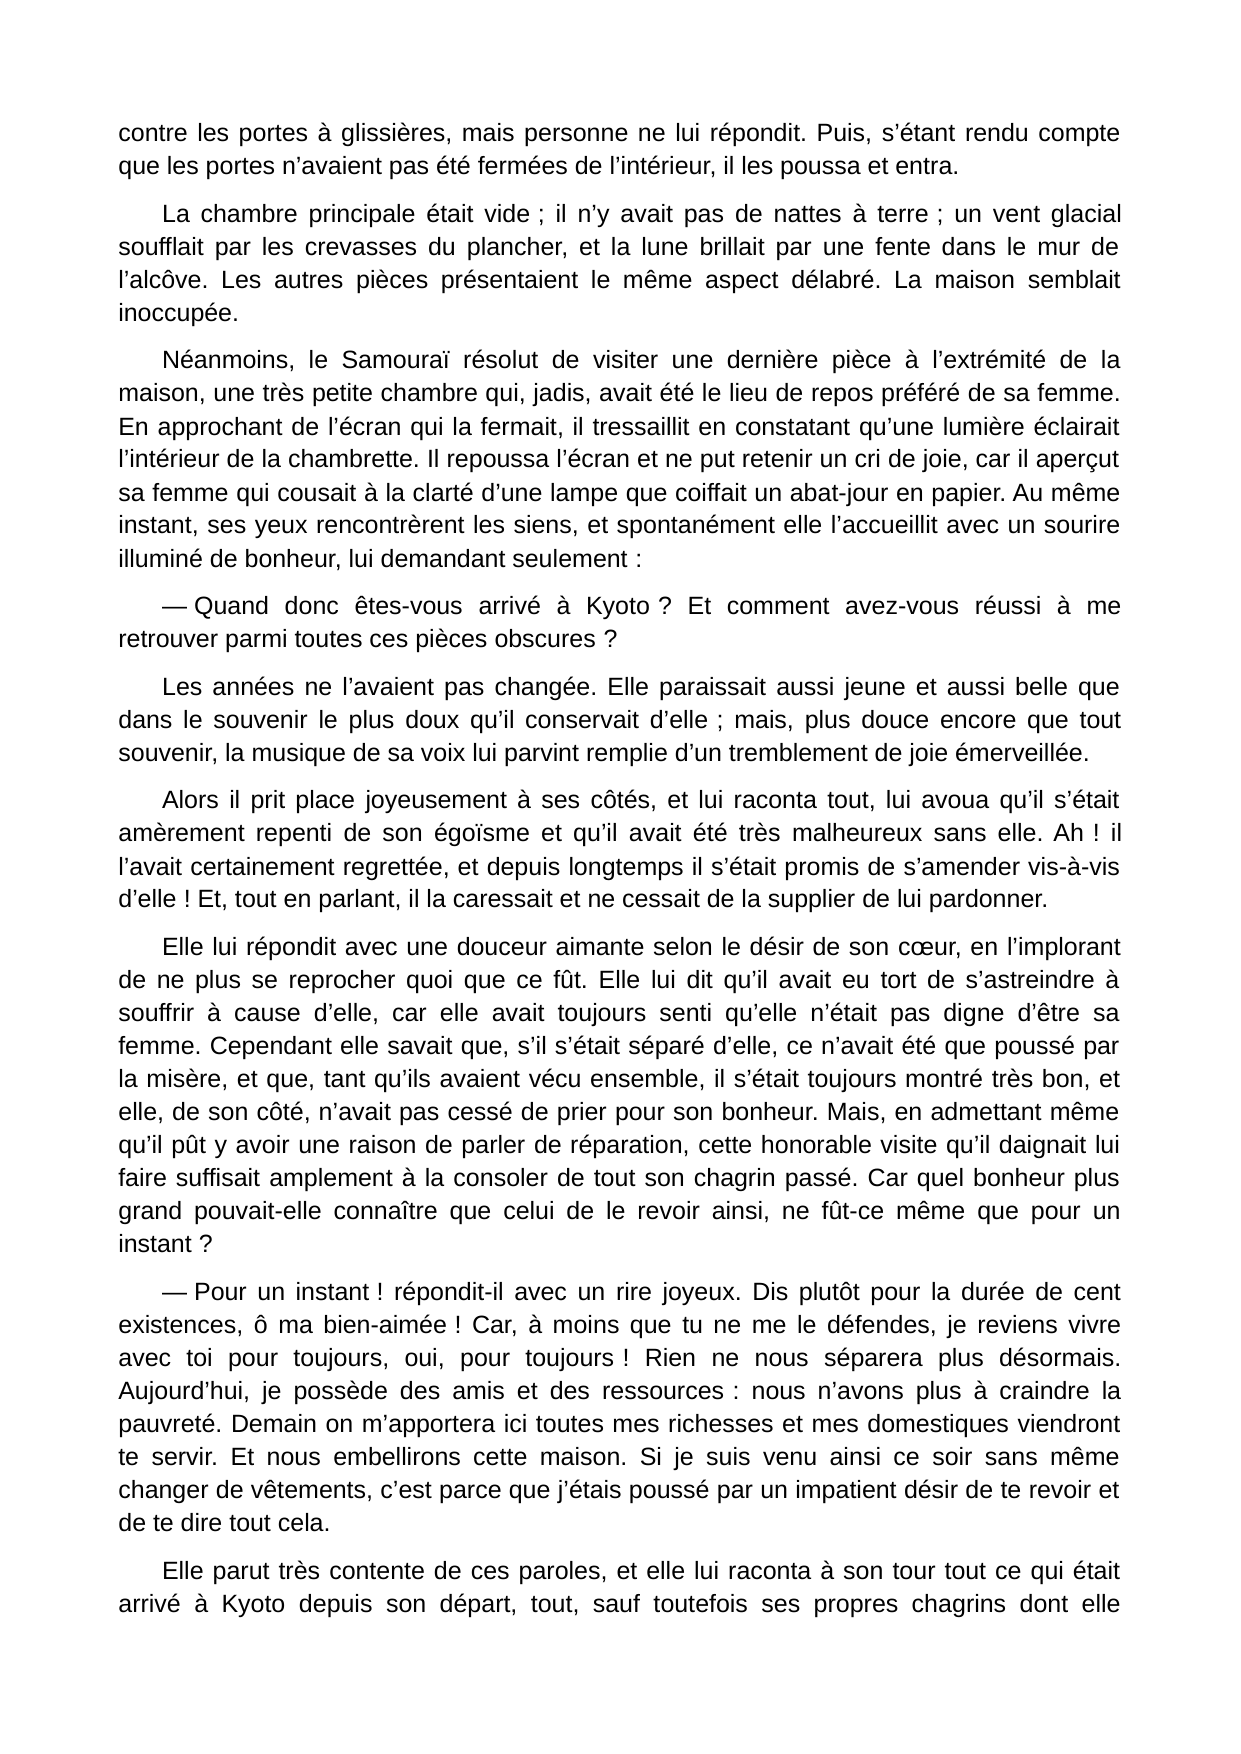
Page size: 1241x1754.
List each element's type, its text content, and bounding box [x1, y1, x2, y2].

text Elle parut très contente de ces paroles, et elle lui raconta à son tour tout ce qui était arrivé à Kyoto depuis son départ, tout, sauf toutefois ses propres chagrins dont elle [118, 1556, 1122, 1617]
text Néanmoins, le Samouraï résolut de visiter une dernière pièce à l’extrémité de la maison, une très petite chambre qui, jadis, avait été le lieu de repos préféré de sa femme. En approchant de l’écran qui la fermait, il tressaillit en constatant qu’une lumière éclairait l’intérieur de la chambrette. Il repoussa l’écran et ne put retenir un cri de joie, car il aperçut sa femme qui cousait à la clarté d’une lampe que coiffait un abat-jour en papier. Au même instant, ses yeux rencontrèrent les siens, et spontanément elle l’accueillit avec un sourire illuminé de bonheur, lui demandant seulement : [118, 345, 1122, 572]
text contre les portes à glissières, mais personne ne lui répondit. Puis, s’étant rendu compte que les portes n’avaient pas été fermées de l’intérieur, il les poussa et entra. [118, 118, 1122, 180]
text — Quand donc êtes-vous arrivé à Kyoto ? Et comment avez-vous réussi à me retrouver parmi toutes ces pièces obscures ? [118, 591, 1122, 653]
text La chambre principale était vide ; il n’y avait pas de nattes à terre ; un vent glacial soufflait par les crevasses du plancher, et la lune brillait par une fente dans le mur de l’alcôve. Les autres pièces présentaient le même aspect délabré. La maison semblait inoccupée. [118, 199, 1122, 327]
text — Pour un instant ! répondit-il avec un rire joyeux. Dis plutôt pour la durée de cent existences, ô ma bien-aimée ! Car, à moins que tu ne me le défendes, je reviens vivre avec toi pour toujours, oui, pour toujours ! Rien ne nous séparera plus désormais. Aujourd’hui, je possède des amis et des ressources : nous n’avons plus à craindre la pauvreté. Demain on m’apportera ici toutes mes richesses et mes domestiques viendront te servir. Et nous embellirons cette maison. Si je suis venu ainsi ce soir sans même changer de vêtements, c’est parce que j’étais poussé par un impatient désir de te revoir et de te dire tout cela. [118, 1277, 1122, 1537]
text Elle lui répondit avec une douceur aimante selon le désir de son cœur, en l’implorant de ne plus se reprocher quoi que ce fût. Elle lui dit qu’il avait eu tort de s’astreindre à souffrir à cause d’elle, car elle avait toujours senti qu’elle n’était pas digne d’être sa femme. Cependant elle savait que, s’il s’était séparé d’elle, ce n’avait été que poussé par la misère, et que, tant qu’ils avaient vécu ensemble, il s’était toujours montré très bon, et elle, de son côté, n’avait pas cessé de prier pour son bonheur. Mais, en admettant même qu’il pût y avoir une raison de parler de réparation, cette honorable visite qu’il daignait lui faire suffisait amplement à la consoler de tout son chagrin passé. Car quel bonheur plus grand pouvait-elle connaître que celui de le revoir ainsi, ne fût-ce même que pour un instant ? [118, 932, 1122, 1258]
text Alors il prit place joyeusement à ses côtés, et lui raconta tout, lui avoua qu’il s’était amèrement repenti de son égoïsme et qu’il avait été très malheureux sans elle. Ah ! il l’avait certainement regrettée, et depuis longtemps il s’était promis de s’amender vis-à-vis d’elle ! Et, tout en parlant, il la caressait et ne cessait de la supplier de lui pardonner. [118, 785, 1122, 913]
text Les années ne l’avaient pas changée. Elle paraissait aussi jeune et aussi belle que dans le souvenir le plus doux qu’il conservait d’elle ; mais, plus douce encore que tout souvenir, la musique de sa voix lui parvint remplie d’un tremblement de joie émerveillée. [118, 672, 1122, 767]
